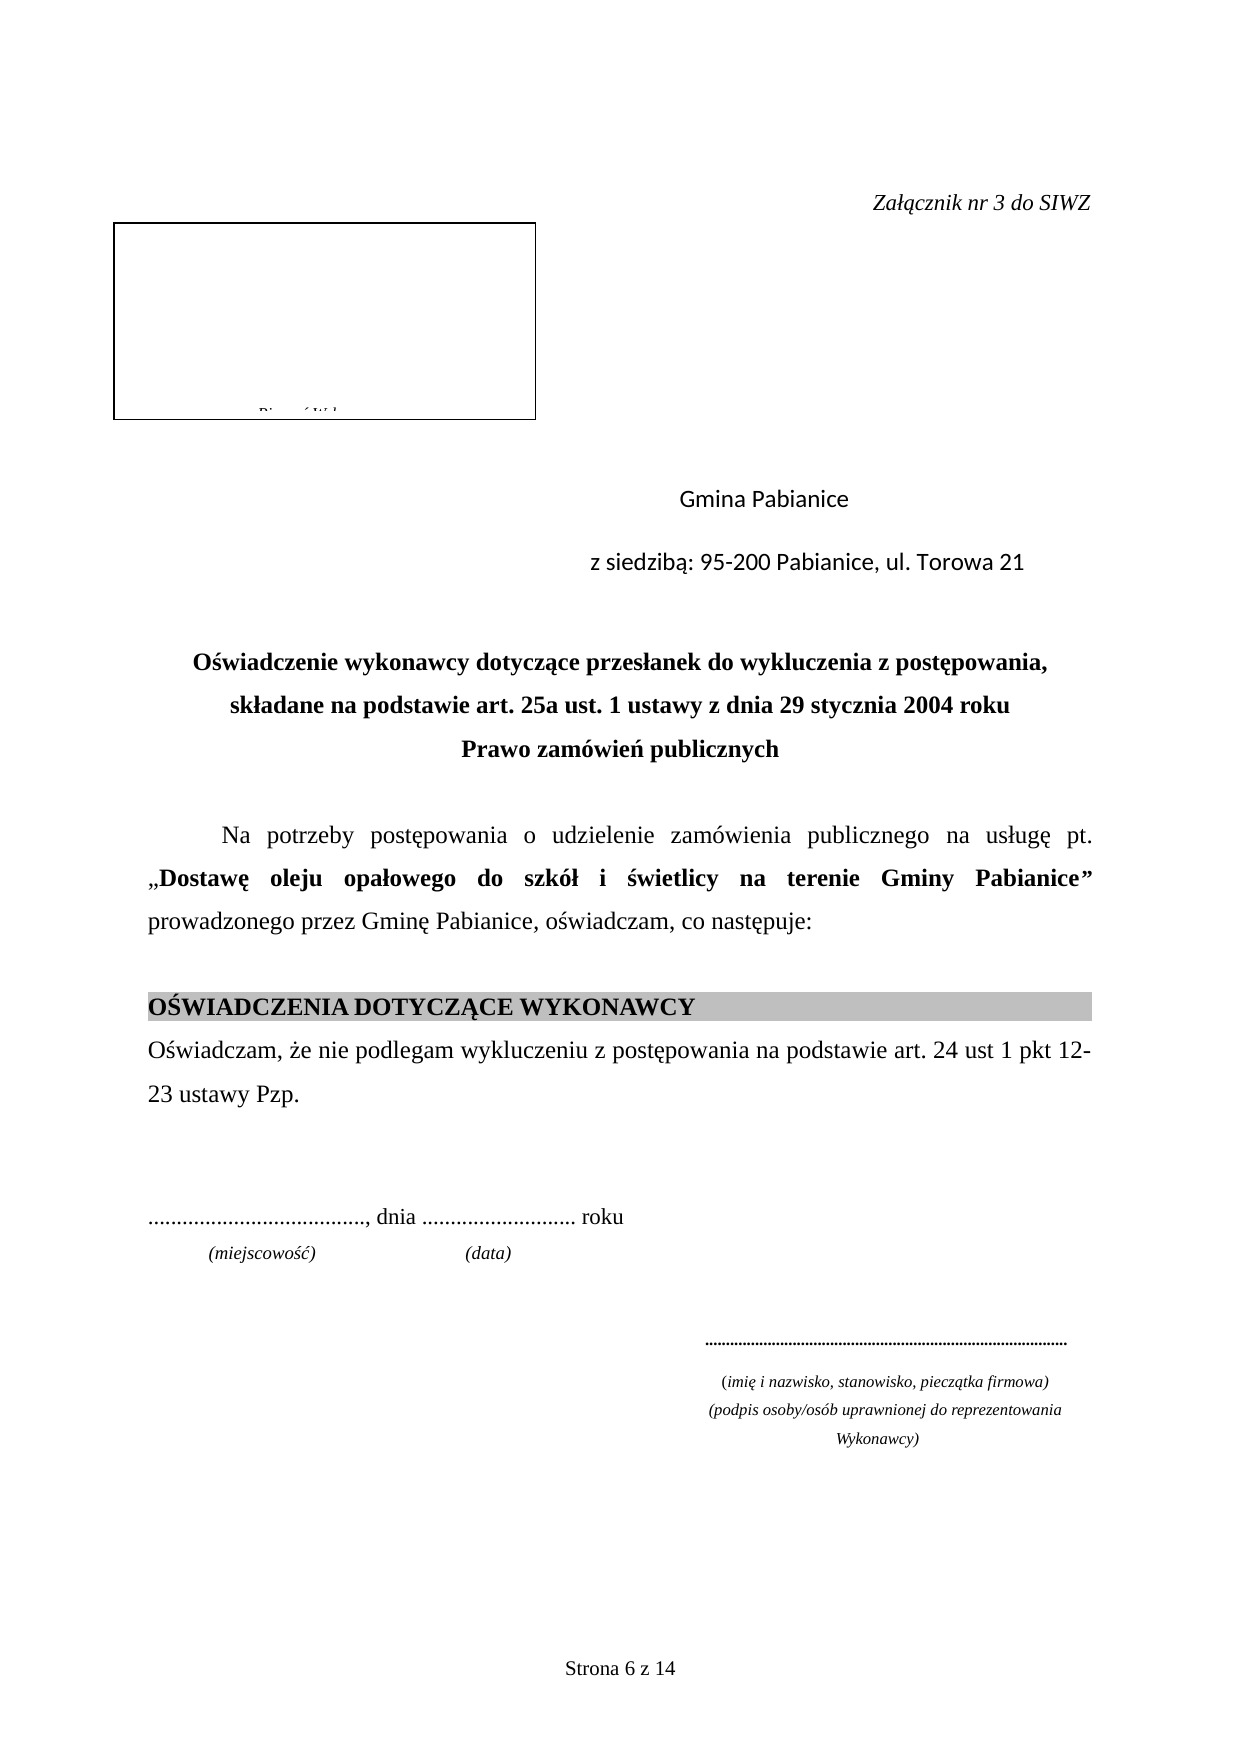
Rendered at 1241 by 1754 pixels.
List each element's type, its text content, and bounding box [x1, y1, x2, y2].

text Prawo zamówień publicznych [148, 734, 1092, 762]
text Pieczęć Wykonawcy [130, 404, 519, 411]
text Na potrzeby postępowania o udzielenie zamówienia publicznego na usługę pt. „Dostawę oleju opałowego do szkół i świetlicy na terenie Gminy Pabianice” prowadzonego przez Gminę Pabianice, oświadczam, co następuje: [148, 820, 1092, 935]
text składane na podstawie art. 25a ust. 1 ustawy z dnia 29 stycznia 2004 roku [148, 691, 1092, 719]
text OŚWIADCZENIA DOTYCZĄCE WYKONAWCY [148, 992, 1092, 1021]
text (imię i nazwisko, stanowisko, pieczątka firmowa) [148, 1371, 1092, 1391]
text Załącznik nr 3 do SIWZ [115, 224, 535, 419]
list Oświadczam, że nie podlegam wykluczeniu z postępowania na podstawie art. 24 ust 1 pkt 12-23 ustawy Pzp. [148, 1036, 1092, 1107]
text (miejscowość) (data) [148, 1242, 1092, 1264]
text ....................................................................................... [148, 1330, 1092, 1349]
text Oświadczenie wykonawcy dotyczące przesłanek do wykluczenia z postępowania, [148, 647, 1092, 676]
text ......................................, dnia ........................... roku [148, 1203, 1092, 1229]
text Załącznik nr 3 do SIWZ [148, 188, 1092, 215]
text Gmina Pabianice [679, 483, 1092, 514]
text (podpis osoby/osób uprawnionej do reprezentowania Wykonawcy) [664, 1400, 1092, 1448]
text z siedzibą: 95-200 Pabianice, ul. Torowa 21 [590, 546, 1092, 576]
